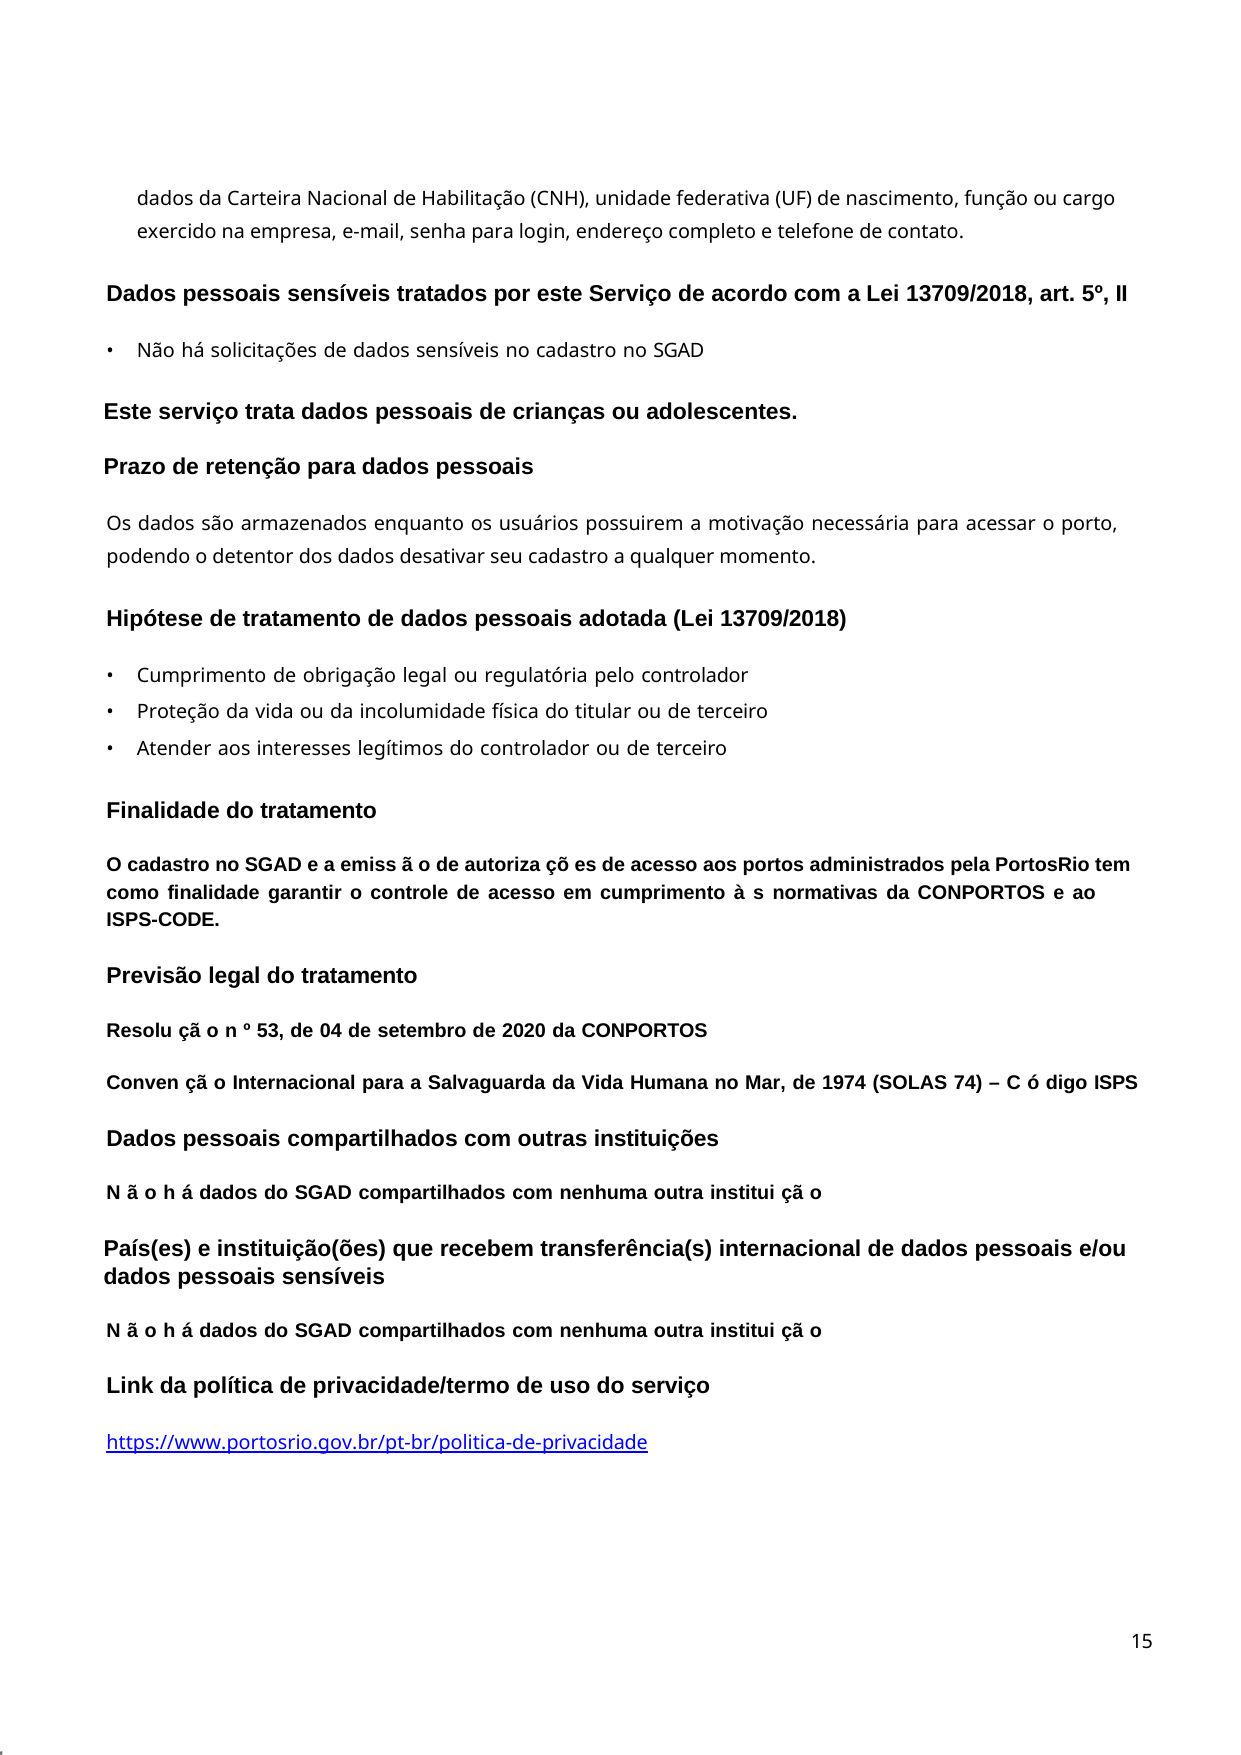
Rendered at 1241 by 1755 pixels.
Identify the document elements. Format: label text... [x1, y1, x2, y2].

list Proteção da vida ou da incolumidade física do titular ou de terceiro [106, 698, 1241, 725]
list Atender aos interesses legítimos do controlador ou de terceiro [106, 734, 1241, 761]
subtitle N ã o h á dados do SGAD compartilhados com nenhuma outra institui çã o [106, 1318, 1241, 1341]
subtitle Dados pessoais sensíveis tratados por este Serviço de acordo com a Lei 13709/2018, art. 5º, II [106, 280, 1241, 306]
list Cumprimento de obrigação legal ou regulatória pelo controlador [106, 661, 1241, 688]
list Não há solicitações de dados sensíveis no cadastro no SGAD [106, 336, 1241, 363]
subtitle Dados pessoais compartilhados com outras instituições [106, 1125, 1241, 1151]
subtitle N ã o h á dados do SGAD compartilhados com nenhuma outra institui çã o [106, 1181, 1241, 1204]
subtitle O cadastro no SGAD e a emiss ã o de autoriza çõ es de acesso aos portos administrados pela PortosRio tem como finalidade garantir o controle de acesso em cumprimento à s normativas da CONPORTOS e ao [106, 853, 1146, 903]
subtitle Link da política de privacidade/termo de uso do serviço [106, 1372, 1241, 1399]
subtitle ISPS-CODE. [106, 908, 1241, 931]
text Os dados são armazenados enquanto os usuários possuirem a motivação necessária para acessar o porto, podendo o detentor dos dados desativar seu cadastro a qualquer momento. [106, 509, 1165, 569]
subtitle Hipótese de tratamento de dados pessoais adotada (Lei 13709/2018) [106, 605, 1241, 631]
subtitle Finalidade do tratamento [106, 797, 1241, 823]
subtitle Conven çã o Internacional para a Salvaguarda da Vida Humana no Mar, de 1974 (SOLAS 74) – C ó digo ISPS [106, 1071, 1241, 1094]
text https://www.portosrio.gov.br/pt-br/politica-de-privacidade [106, 1428, 1241, 1455]
subtitle País(es) e instituição(ões) que recebem transferência(s) internacional de dados pessoais e/ou dados pessoais sensíveis [103, 1235, 1146, 1289]
text dados da Carteira Nacional de Habilitação (CNH), unidade federativa (UF) de nascimento, função ou cargo exercido na empresa, e-mail, senha para login, endereço completo e telefone de contato. [137, 184, 1146, 244]
subtitle Resolu çã o n º 53, de 04 de setembro de 2020 da CONPORTOS [106, 1018, 1241, 1041]
subtitle Este serviço trata dados pessoais de crianças ou adolescentes. Prazo de retenção para dados pessoais [103, 398, 844, 479]
subtitle Previsão legal do tratamento [106, 962, 1241, 989]
